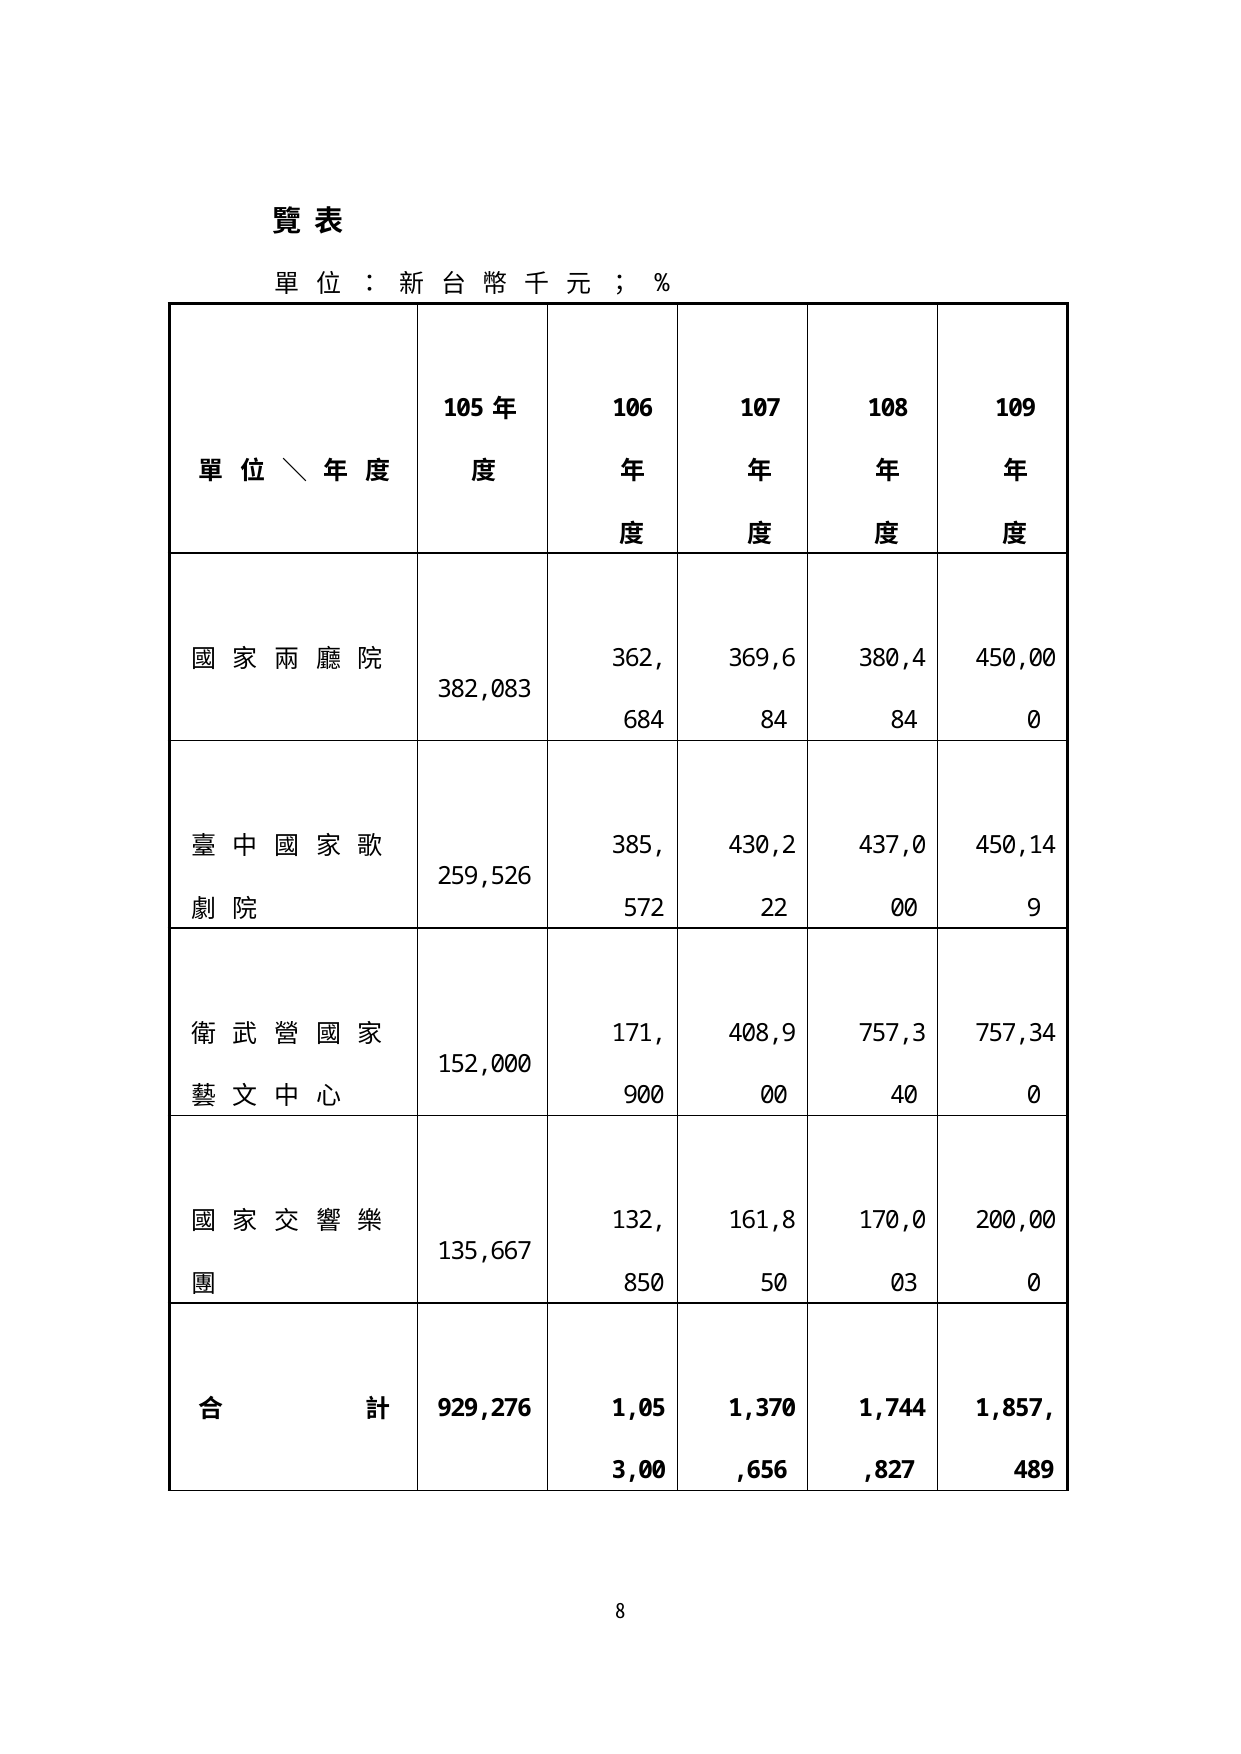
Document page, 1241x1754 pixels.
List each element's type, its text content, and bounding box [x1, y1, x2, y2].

table_cell 合 計 [171, 1304, 417, 1490]
table_cell 380,484 [808, 554, 937, 740]
table_cell 929,276 [418, 1304, 547, 1490]
table_cell 362,684 [548, 554, 677, 740]
table_cell 1,744,827 [808, 1304, 937, 1490]
table_cell 757,340 [938, 929, 1066, 1115]
table_header 105年度 [418, 305, 547, 552]
table_cell 國家兩廳院 [171, 554, 417, 740]
table_header 109年度 [938, 305, 1066, 552]
table_cell 450,000 [938, 554, 1066, 740]
table_cell 757,340 [808, 929, 937, 1115]
table_header 108年度 [808, 305, 937, 552]
table_header 單位＼年度 [171, 305, 417, 552]
table_cell 1,370,656 [678, 1304, 807, 1490]
table_cell 259,526 [418, 741, 547, 927]
table_cell 臺中國家歌劇院 [171, 741, 417, 927]
table_cell 1,053,00 [548, 1304, 677, 1490]
table_cell 152,000 [418, 929, 547, 1115]
table_header 106年度 [548, 305, 677, 552]
table_cell 450,149 [938, 741, 1066, 927]
table_cell 161,850 [678, 1116, 807, 1302]
table_cell 385,572 [548, 741, 677, 927]
text 覽表 單位：新台幣千元；% [174, 177, 1058, 302]
table_cell 170,003 [808, 1116, 937, 1302]
table_cell 132,850 [548, 1116, 677, 1302]
table_cell 171,900 [548, 929, 677, 1115]
table_cell 369,684 [678, 554, 807, 740]
table_cell 1,857,489 [938, 1304, 1066, 1490]
table_header 107年度 [678, 305, 807, 552]
table_cell 408,900 [678, 929, 807, 1115]
table_cell 衛武營國家藝文中心 [171, 929, 417, 1115]
table_cell 437,000 [808, 741, 937, 927]
table_cell 382,083 [418, 554, 547, 740]
table_cell 135,667 [418, 1116, 547, 1302]
table_cell 200,000 [938, 1116, 1066, 1302]
table_cell 430,222 [678, 741, 807, 927]
table_cell 國家交響樂團 [171, 1116, 417, 1302]
